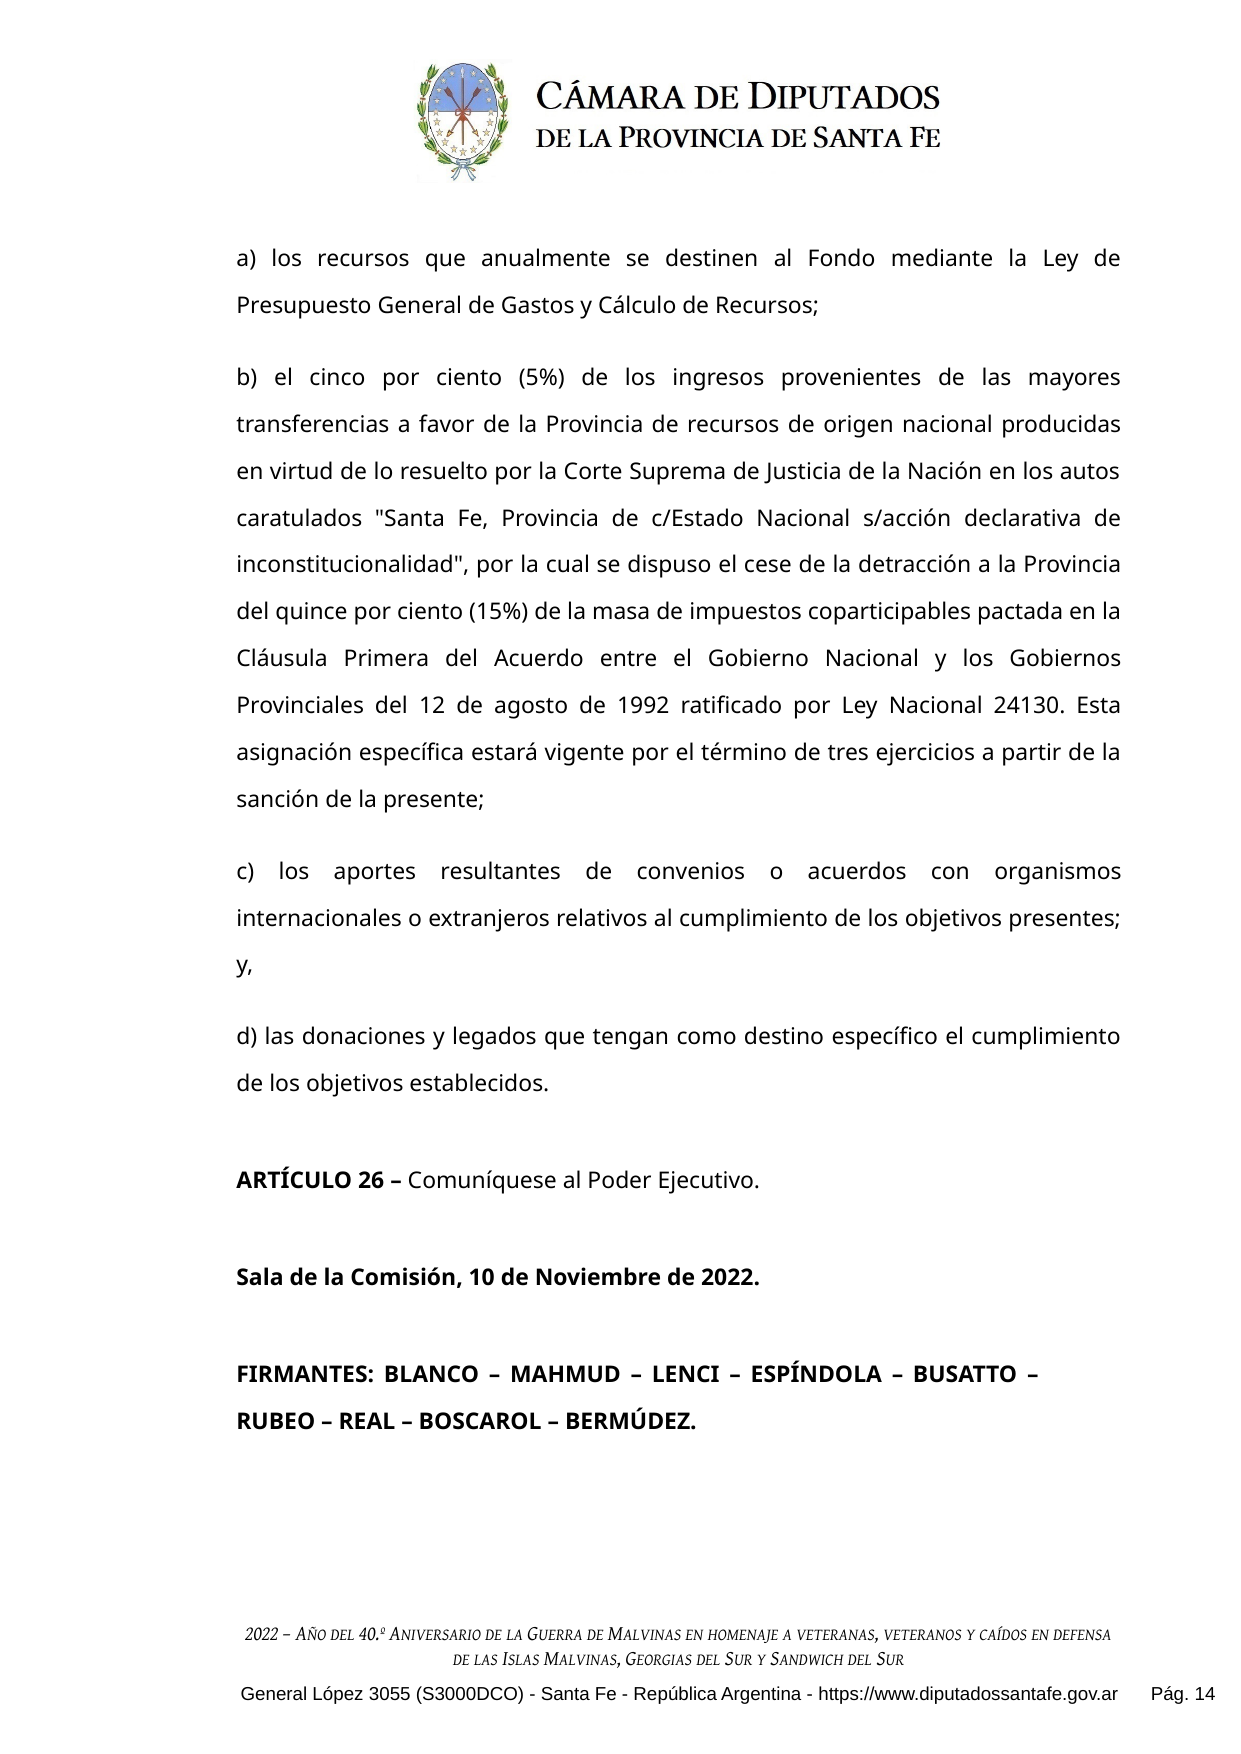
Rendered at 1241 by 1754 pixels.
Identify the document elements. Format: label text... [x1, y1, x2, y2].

text c) los aportes resultantes de convenios o acuerdos con organismos internacionales o extranjeros relativos al cumplimiento de los objetivos presentes; y, [236, 855, 1122, 980]
text b) el cinco por ciento (5%) de los ingresos provenientes de las mayores transferencias a favor de la Provincia de recursos de origen nacional producidas en virtud de lo resuelto por la Corte Suprema de Justicia de la Nación en los autos caratulados "Santa Fe, Provincia de c/Estado Nacional s/acción declarativa de inconstitucionalidad", por la cual se dispuso el cese de la detracción a la Provincia del quince por ciento (15%) de la masa de impuestos coparticipables pactada en la Cláusula Primera del Acuerdo entre el Gobierno Nacional y los Gobiernos Provinciales del 12 de agosto de 1992 ratificado por Ley Nacional 24130. Esta asignación específica estará vigente por el término de tres ejercicios a partir de la sanción de la presente; [236, 361, 1122, 814]
picture [413, 59, 945, 183]
text FIRMANTES: BLANCO – MAHMUD – LENCI – ESPÍNDOLA – BUSATTO – RUBEO – REAL – BOSCAROL – BERMÚDEZ. [236, 1358, 1039, 1436]
text a) los recursos que anualmente se destinen al Fondo mediante la Ley de Presupuesto General de Gastos y Cálculo de Recursos; [236, 242, 1122, 320]
text d) las donaciones y legados que tengan como destino específico el cumplimiento de los objetivos establecidos. [236, 1020, 1122, 1098]
text ARTÍCULO 26 – Comuníquese al Poder Ejecutivo. [236, 1164, 1039, 1195]
text Sala de la Comisión, 10 de Noviembre de 2022. [236, 1261, 1039, 1292]
